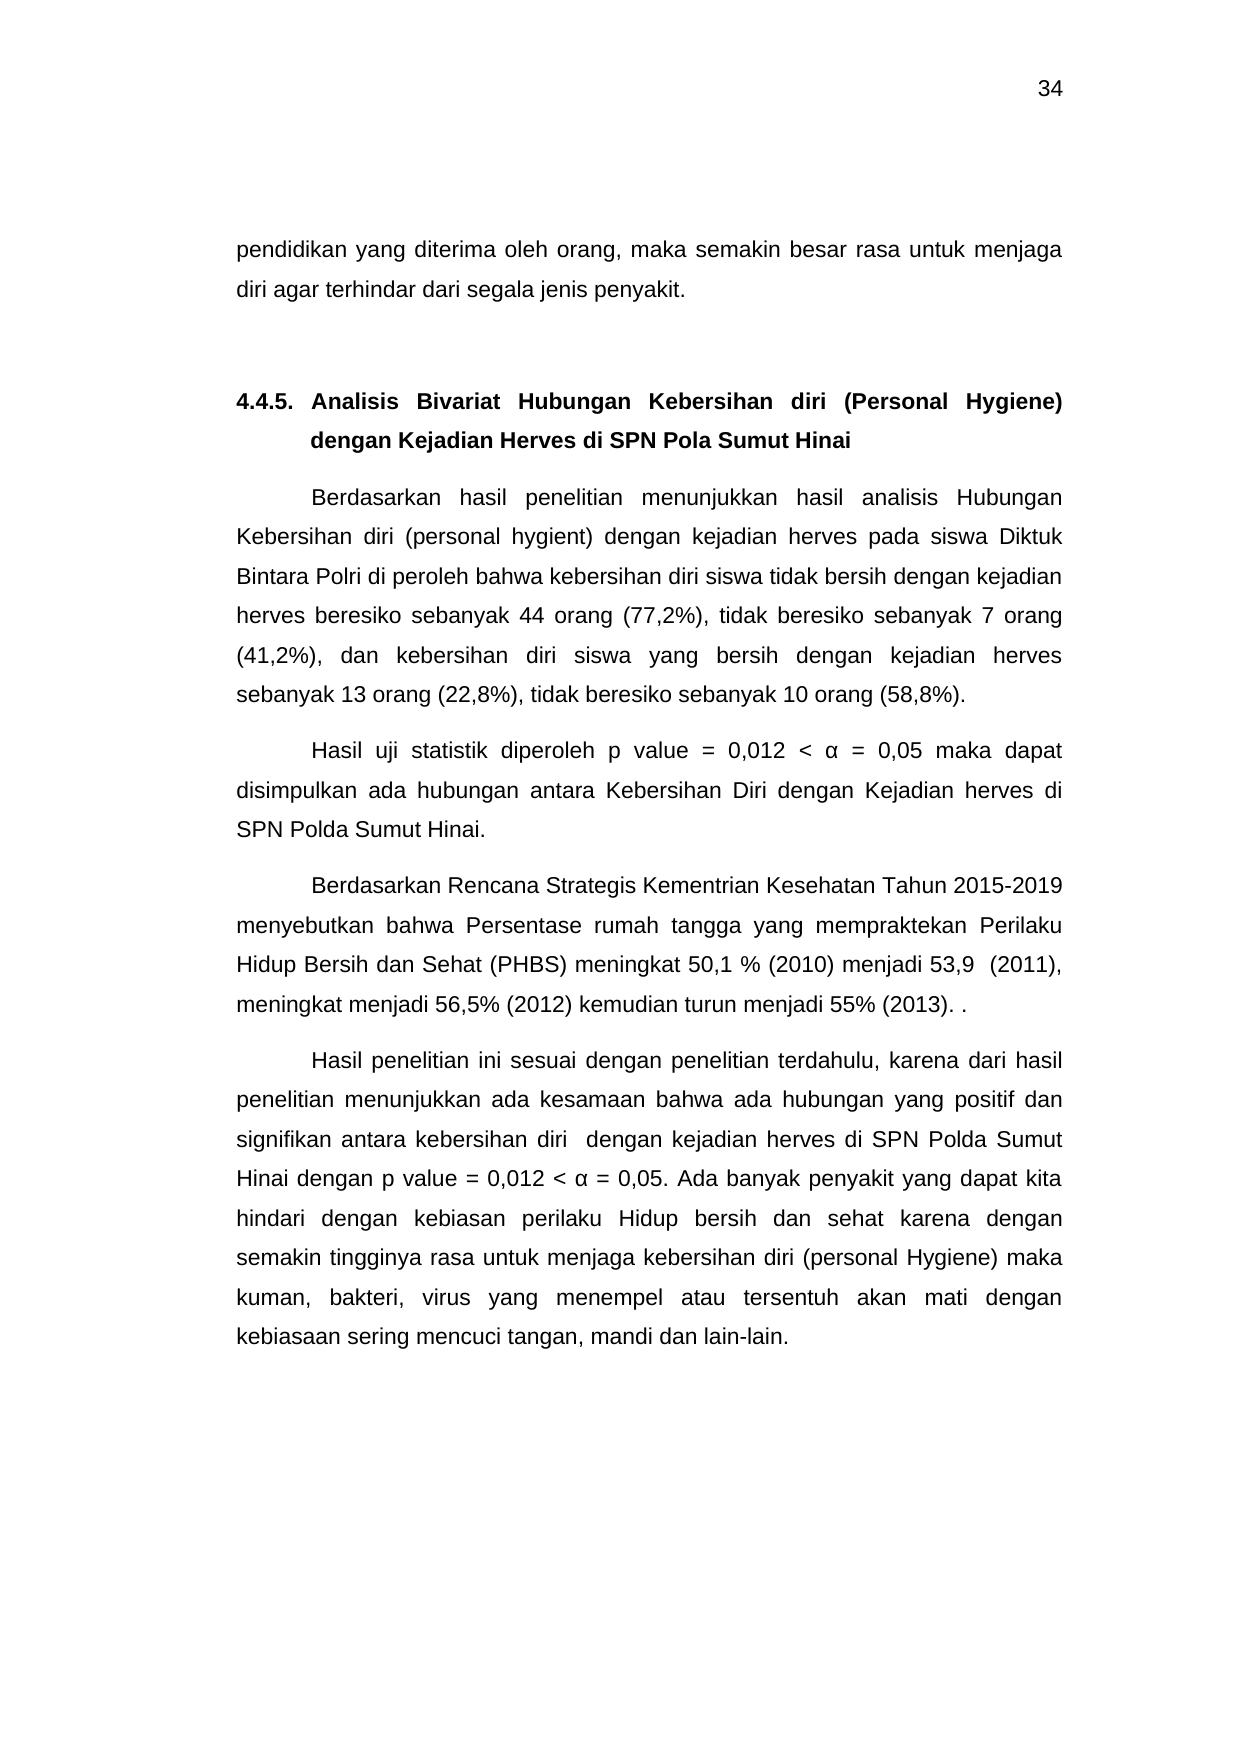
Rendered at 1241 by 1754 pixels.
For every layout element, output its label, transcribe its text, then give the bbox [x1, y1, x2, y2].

text Berdasarkan Rencana Strategis Kementrian Kesehatan Tahun 2015-2019 menyebutkan bahwa Persentase rumah tangga yang mempraktekan Perilaku Hidup Bersih dan Sehat (PHBS) meningkat 50,1 % (2010) menjadi 53,9 (2011), meningkat menjadi 56,5% (2012) kemudian turun menjadi 55% (2013). . [236, 872, 1063, 1017]
text Hasil penelitian ini sesuai dengan penelitian terdahulu, karena dari hasil penelitian menunjukkan ada kesamaan bahwa ada hubungan yang positif dan signifikan antara kebersihan diri dengan kejadian herves di SPN Polda Sumut Hinai dengan p value = 0,012 < α = 0,05. Ada banyak penyakit yang dapat kita hindari dengan kebiasan perilaku Hidup bersih dan sehat karena dengan semakin tingginya rasa untuk menjaga kebersihan diri (personal Hygiene) maka kuman, bakteri, virus yang menempel atau tersentuh akan mati dengan kebiasaan sering mencuci tangan, mandi dan lain-lain. [236, 1047, 1063, 1349]
text Hasil uji statistik diperoleh p value = 0,012 < α = 0,05 maka dapat disimpulkan ada hubungan antara Kebersihan Diri dengan Kejadian herves di SPN Polda Sumut Hinai. [236, 737, 1063, 842]
text pendidikan yang diterima oleh orang, maka semakin besar rasa untuk menjaga diri agar terhindar dari segala jenis penyakit. [236, 236, 1063, 302]
text 4.4.5. Analisis Bivariat Hubungan Kebersihan diri (Personal Hygiene) dengan Kejadian Herves di SPN Pola Sumut Hinai [236, 388, 1063, 454]
text Berdasarkan hasil penelitian menunjukkan hasil analisis Hubungan Kebersihan diri (personal hygient) dengan kejadian herves pada siswa Diktuk Bintara Polri di peroleh bahwa kebersihan diri siswa tidak bersih dengan kejadian herves beresiko sebanyak 44 orang (77,2%), tidak beresiko sebanyak 7 orang (41,2%), dan kebersihan diri siswa yang bersih dengan kejadian herves sebanyak 13 orang (22,8%), tidak beresiko sebanyak 10 orang (58,8%). [236, 484, 1063, 707]
